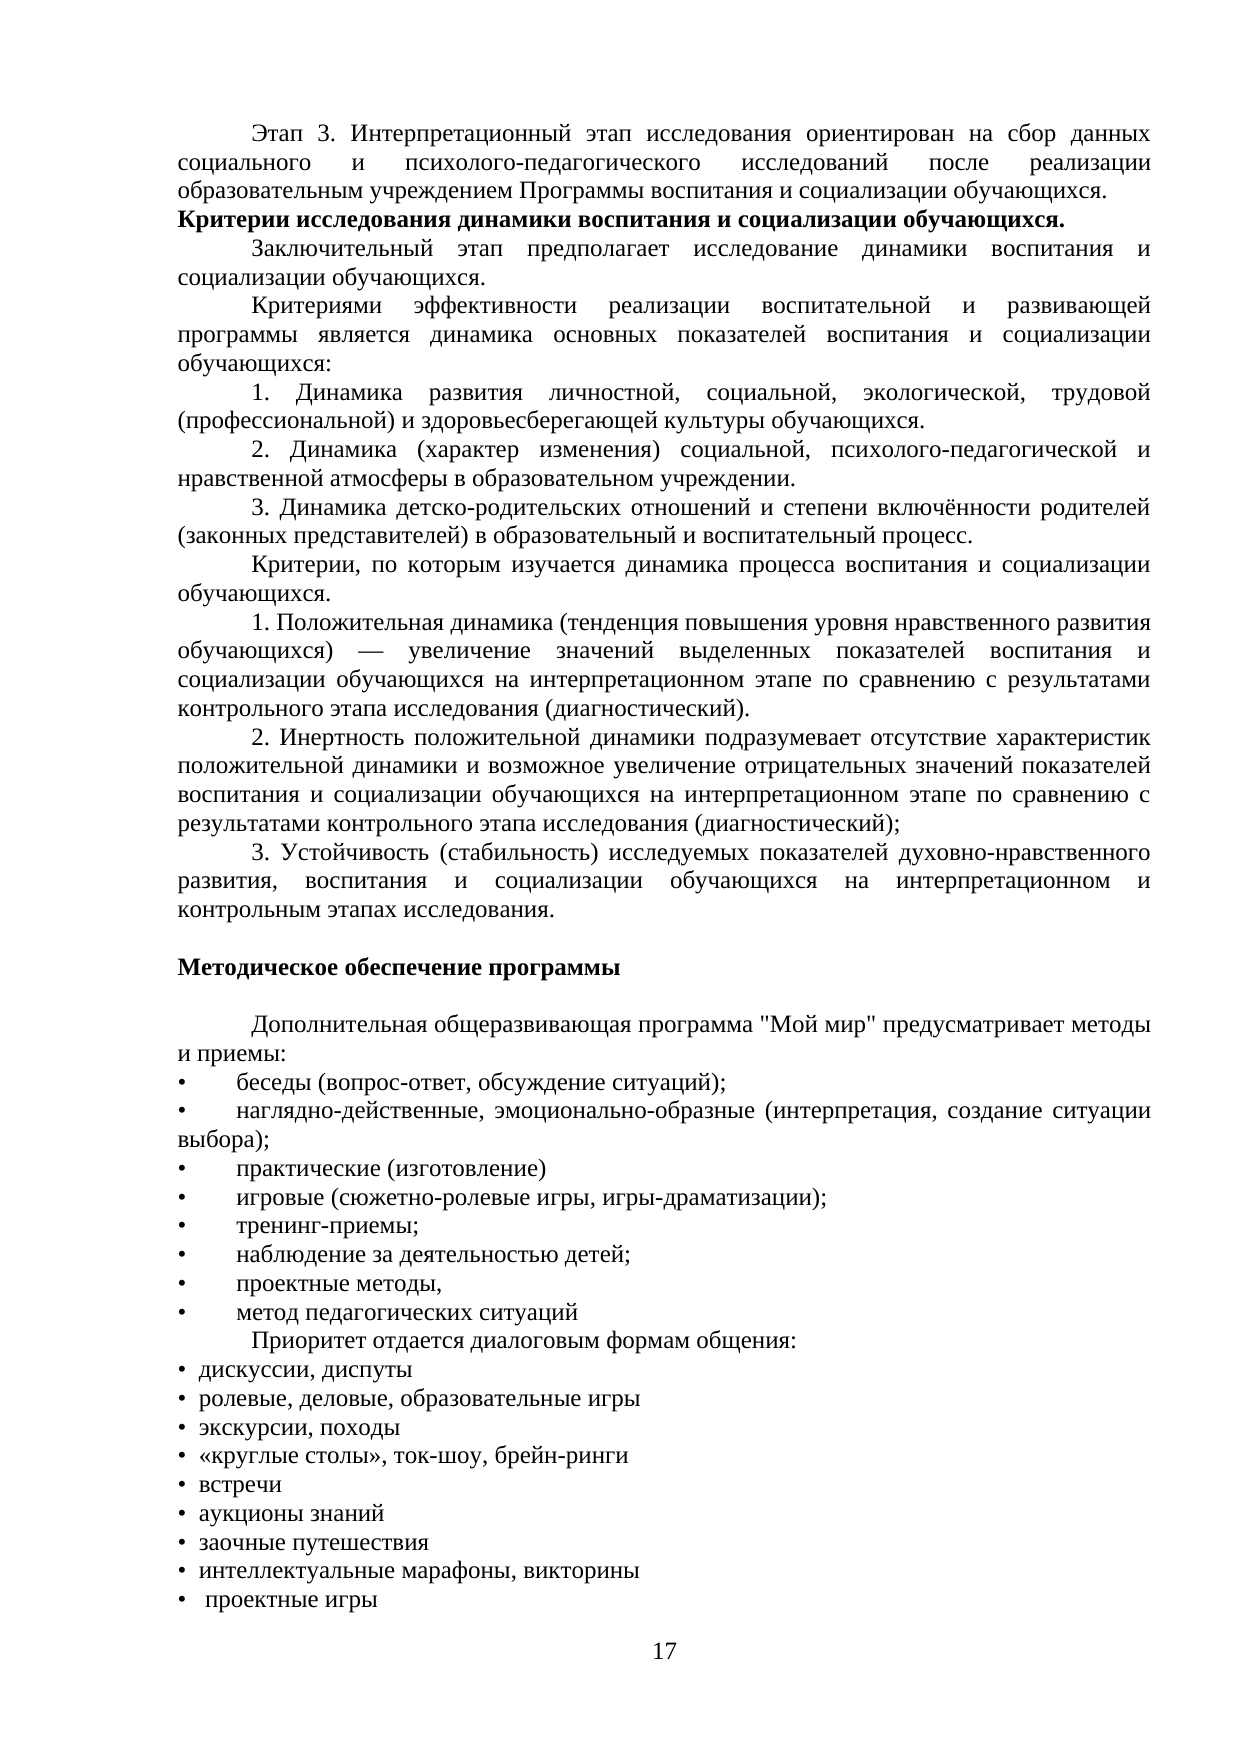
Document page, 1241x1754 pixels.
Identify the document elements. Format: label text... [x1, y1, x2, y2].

text • проектные методы, [177, 1268, 1152, 1297]
text 2. Динамика (характер изменения) социальной, психолого-педагогической и нравственной атмосферы в образовательном учреждении. [177, 434, 1152, 492]
text • проектные игры [177, 1584, 1152, 1613]
text • «круглые столы», ток-шоу, брейн-ринги [177, 1441, 1152, 1469]
text 1. Динамика развития личностной, социальной, экологической, трудовой (профессиональной) и здоровьесберегающей культуры обучающихся. [177, 377, 1152, 434]
text Заключительный этап предполагает исследование динамики воспитания и социализации обучающихся. [177, 233, 1152, 291]
text Критериями эффективности реализации воспитательной и развивающей программы является динамика основных показателей воспитания и социализации обучающихся: [177, 291, 1152, 377]
text 2. Инертность положительной динамики подразумевает отсутствие характеристик положительной динамики и возможное увеличение отрицательных значений показателей воспитания и социализации обучающихся на интерпретационном этапе по сравнению с результатами контрольного этапа исследования (диагностический); [177, 722, 1152, 837]
text Критерии исследования динамики воспитания и социализации обучающихся. [177, 204, 1152, 233]
text • интеллектуальные марафоны, викторины [177, 1556, 1152, 1584]
text • экскурсии, походы [177, 1412, 1152, 1441]
text • наблюдение за деятельностью детей; [177, 1239, 1152, 1268]
text • аукционы знаний [177, 1498, 1152, 1527]
text • игровые (сюжетно-ролевые игры, игры-драматизации); [177, 1182, 1152, 1211]
text • встречи [177, 1469, 1152, 1498]
text • ролевые, деловые, образовательные игры [177, 1383, 1152, 1412]
text Критерии, по которым изучается динамика процесса воспитания и социализации обучающихся. [177, 549, 1152, 607]
text • тренинг-приемы; [177, 1211, 1152, 1239]
text Дополнительная общеразвивающая программа "Мой мир" предусматривает методы и приемы: [177, 1009, 1152, 1067]
text 3. Устойчивость (стабильность) исследуемых показателей духовно-нравственного развития, воспитания и социализации обучающихся на интерпретационном и контрольным этапах исследования. [177, 837, 1152, 923]
text 1. Положительная динамика (тенденция повышения уровня нравственного развития обучающихся) — увеличение значений выделенных показателей воспитания и социализации обучающихся на интерпретационном этапе по сравнению с результатами контрольного этапа исследования (диагностический). [177, 607, 1152, 722]
text • практические (изготовление) [177, 1153, 1152, 1182]
text • заочные путешествия [177, 1527, 1152, 1556]
text • метод педагогических ситуаций [177, 1297, 1152, 1326]
text • беседы (вопрос-ответ, обсуждение ситуаций); [177, 1067, 1152, 1096]
text Этап 3. Интерпретационный этап исследования ориентирован на сбор данных социального и психолого-педагогического исследований после реализации образовательным учреждением Программы воспитания и социализации обучающихся. [177, 118, 1152, 204]
text Приоритет отдается диалоговым формам общения: [177, 1326, 1152, 1354]
text Методическое обеспечение программы [177, 952, 1152, 981]
text • дискуссии, диспуты [177, 1354, 1152, 1383]
text 3. Динамика детско-родительских отношений и степени включённости родителей (законных представителей) в образовательный и воспитательный процесс. [177, 492, 1152, 549]
text • наглядно-действенные, эмоционально-образные (интерпретация, создание ситуации выбора); [177, 1096, 1152, 1153]
